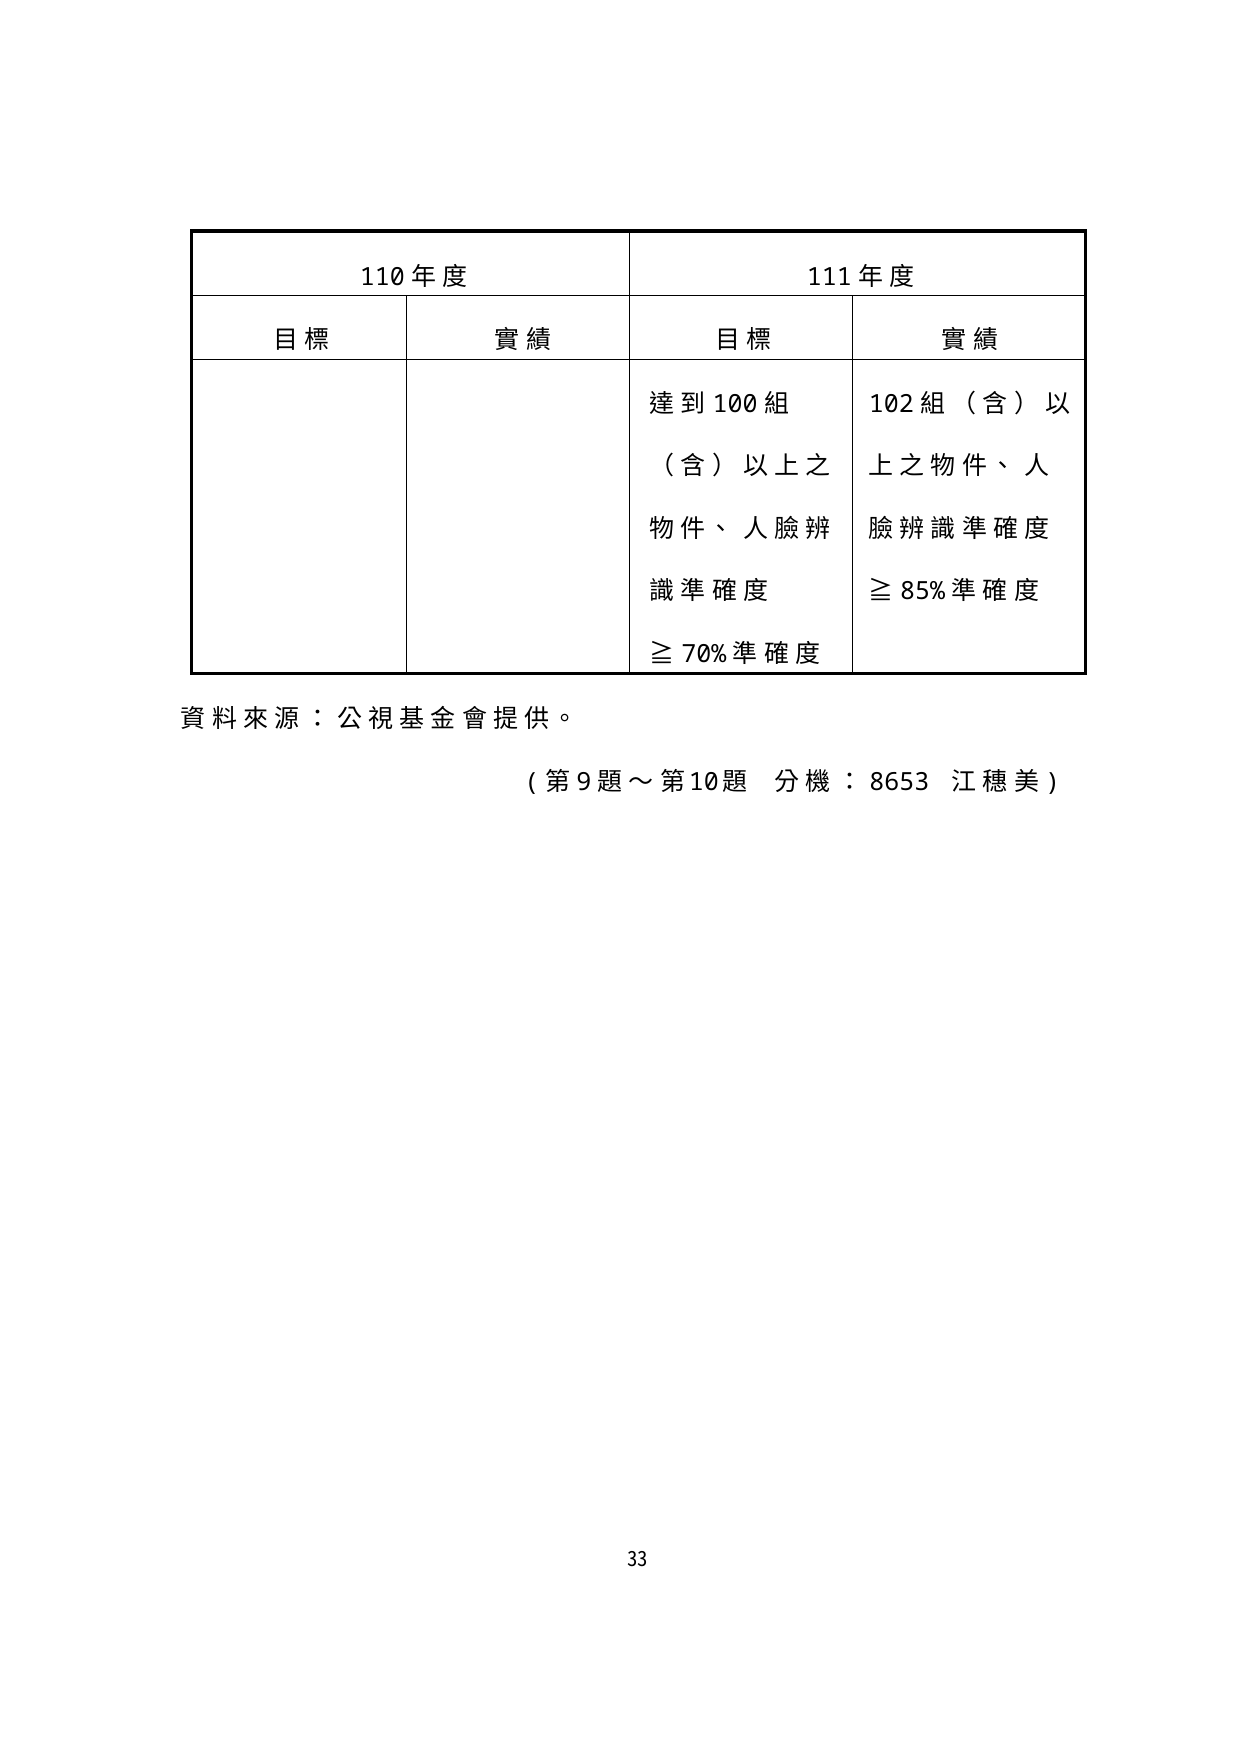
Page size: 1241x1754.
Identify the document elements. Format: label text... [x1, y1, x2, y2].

table_header 110年度 [193, 233, 629, 295]
table_header 111年度 [630, 233, 1084, 295]
table_cell 102組（含）以上之物件、人臉辨識準確度≧85%準確度 [853, 360, 1084, 672]
text 資料來源：公視基金會提供。 [177, 675, 1063, 738]
table_cell [407, 360, 629, 672]
table_cell 達到100組（含）以上之物件、人臉辨識準確度≧70%準確度 [630, 360, 852, 672]
table_cell 實績 [407, 296, 629, 358]
table_cell 目標 [630, 296, 852, 358]
text (第9題～第10題 分機：8653 江穗美) [177, 738, 1063, 800]
table_cell [193, 360, 406, 672]
table_cell 實績 [853, 296, 1084, 358]
table_cell 目標 [193, 296, 406, 358]
